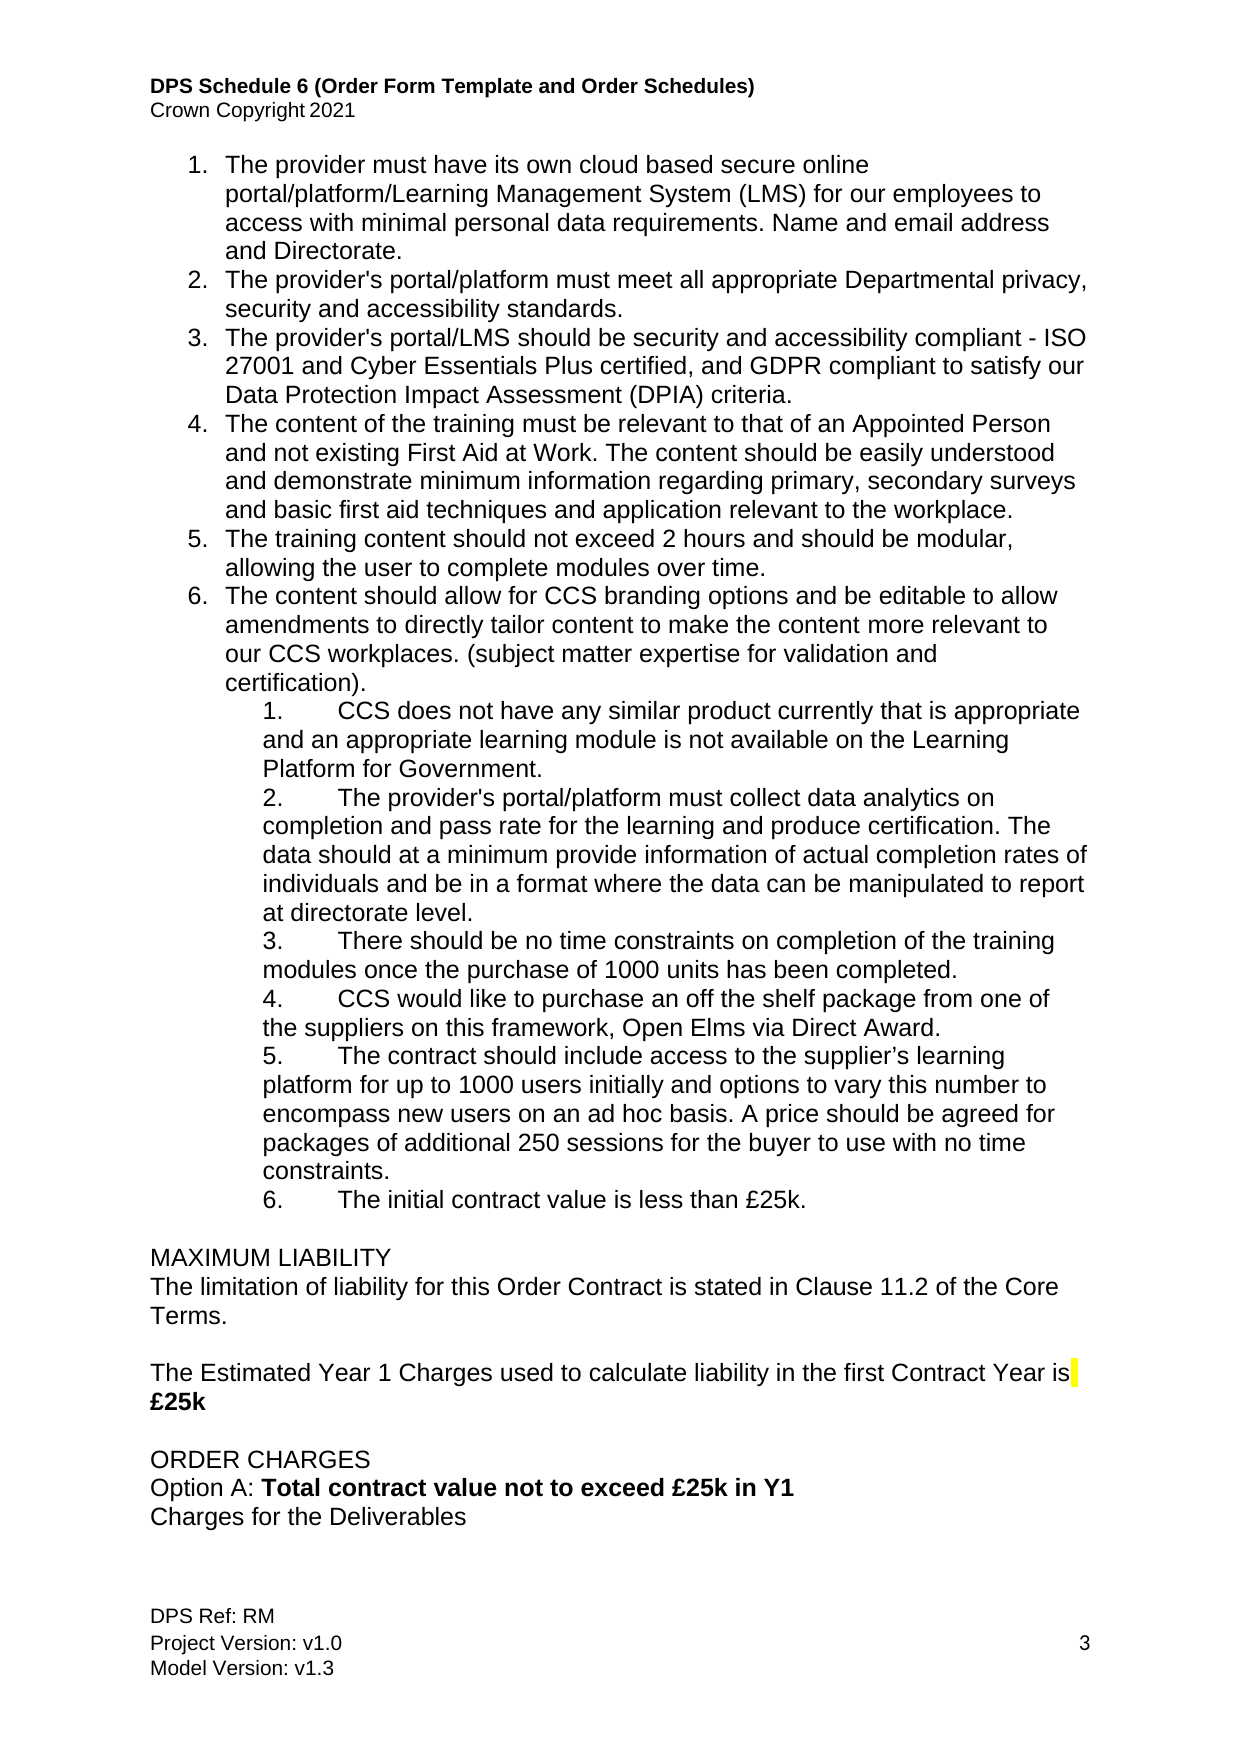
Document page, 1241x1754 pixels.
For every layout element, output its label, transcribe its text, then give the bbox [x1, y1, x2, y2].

list CCS would like to purchase an off the shelf package from one of the suppliers on this framework, Open Elms via Direct Award. [262, 984, 1090, 1041]
text The limitation of liability for this Order Contract is stated in Clause 11.2 of the Core Terms. [150, 1272, 1090, 1329]
list The initial contract value is less than £25k. [262, 1185, 1090, 1214]
list The provider's portal/platform must meet all appropriate Departmental privacy, security and accessibility standards. [187, 265, 1090, 322]
list The provider must have its own cloud based secure online portal/platform/Learning Management System (LMS) for our employees to access with minimal personal data requirements. Name and email address and Directorate. [187, 150, 1090, 265]
text Charges for the Deliverables [150, 1502, 1090, 1531]
list The content of the training must be relevant to that of an Appointed Person and not existing First Aid at Work. The content should be easily understood and demonstrate minimum information regarding primary, secondary surveys and basic first aid techniques and application relevant to the workplace. [187, 409, 1090, 524]
text ORDER CHARGES [150, 1444, 1090, 1473]
list The contract should include access to the supplier’s learning platform for up to 1000 users initially and options to vary this number to encompass new users on an ad hoc basis. A price should be agreed for packages of additional 250 sessions for the buyer to use with no time constraints. [262, 1041, 1090, 1185]
list CCS does not have any similar product currently that is appropriate and an appropriate learning module is not available on the Learning Platform for Government. [262, 696, 1090, 782]
list The provider's portal/platform must collect data analytics on completion and pass rate for the learning and produce certification. The data should at a minimum provide information of actual completion rates of individuals and be in a format where the data can be manipulated to report at directorate level. [262, 782, 1090, 926]
list The content should allow for CCS branding options and be editable to allow amendments to directly tailor content to make the content more relevant to our CCS workplaces. (subject matter expertise for validation and certification). [187, 581, 1090, 696]
list The training content should not exceed 2 hours and should be modular, allowing the user to complete modules over time. [187, 524, 1090, 581]
list The provider's portal/LMS should be security and accessibility compliant - ISO 27001 and Cyber Essentials Plus certified, and GDPR compliant to satisfy our Data Protection Impact Assessment (DPIA) criteria. [187, 322, 1090, 409]
text MAXIMUM LIABILITY [150, 1243, 1090, 1272]
text Option A: Total contract value not to exceed £25k in Y1 [150, 1473, 1090, 1502]
list There should be no time constraints on completion of the training modules once the purchase of 1000 units has been completed. [262, 926, 1090, 984]
text The Estimated Year 1 Charges used to calculate liability in the first Contract Year is £25k [150, 1358, 1090, 1416]
